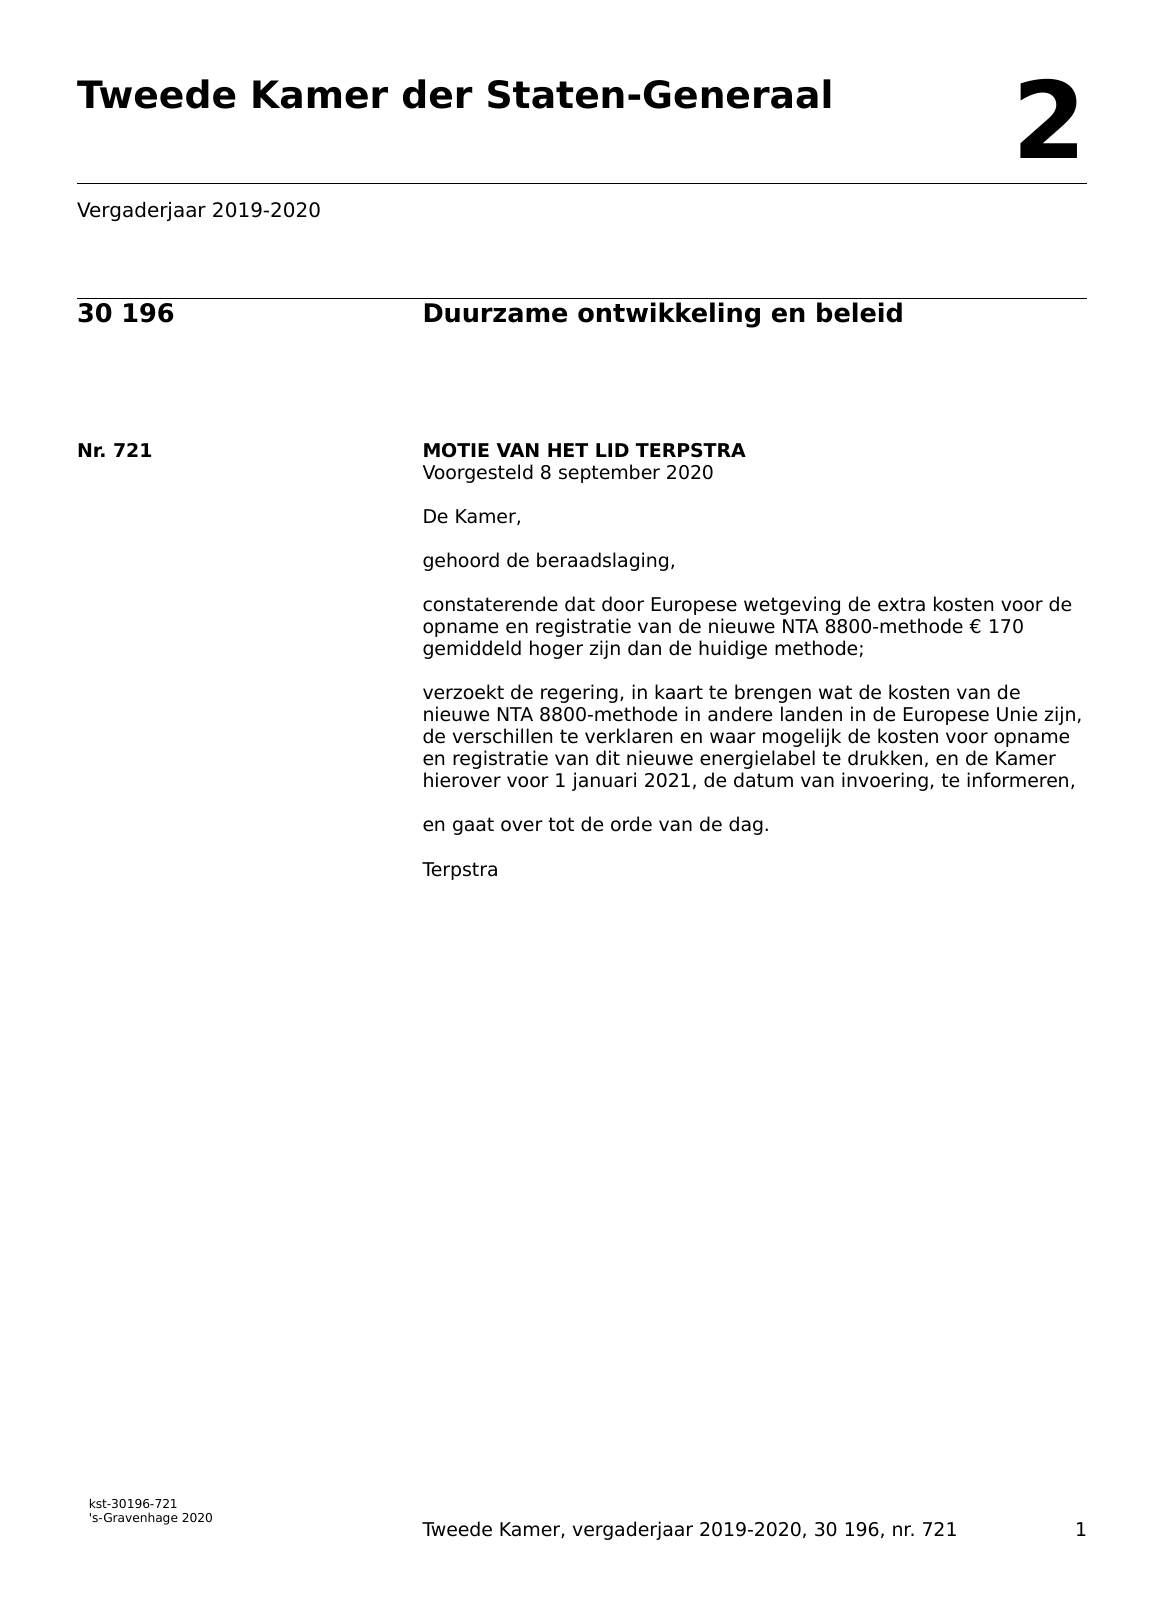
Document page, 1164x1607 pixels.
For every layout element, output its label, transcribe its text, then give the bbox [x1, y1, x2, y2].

table_header 2 [886, 59, 1087, 183]
text Terpstra [422, 858, 1087, 881]
text constaterende dat door Europese wetgeving de extra kosten voor de opname en registratie van de nieuwe NTA 8800-methode € 170 gemiddeld hoger zijn dan de huidige methode; [422, 594, 1087, 660]
text De Kamer, [422, 506, 1087, 528]
subtitle 30 196 Duurzame ontwikkeling en beleid [77, 299, 1087, 329]
table_cell Vergaderjaar 2019-2020 [77, 184, 1087, 298]
table_header Tweede Kamer der Staten-Generaal [77, 59, 886, 183]
text verzoekt de regering, in kaart te brengen wat de kosten van de nieuwe NTA 8800-methode in andere landen in de Europese Unie zijn, de verschillen te verklaren en waar mogelijk de kosten voor opname en registratie van dit nieuwe energielabel te drukken, en de Kamer hierover voor 1 januari 2021, de datum van invoering, te informeren, [422, 682, 1087, 792]
text Voorgesteld 8 september 2020 [422, 462, 1087, 484]
text 's-Gravenhage 2020 [88, 1511, 323, 1525]
text gehoord de beraadslaging, [422, 550, 1087, 572]
text kst-30196-721 [88, 1497, 323, 1511]
text en gaat over tot de orde van de dag. [422, 814, 1087, 836]
subtitle Nr. 721 MOTIE VAN HET LID TERPSTRA [77, 440, 1087, 462]
